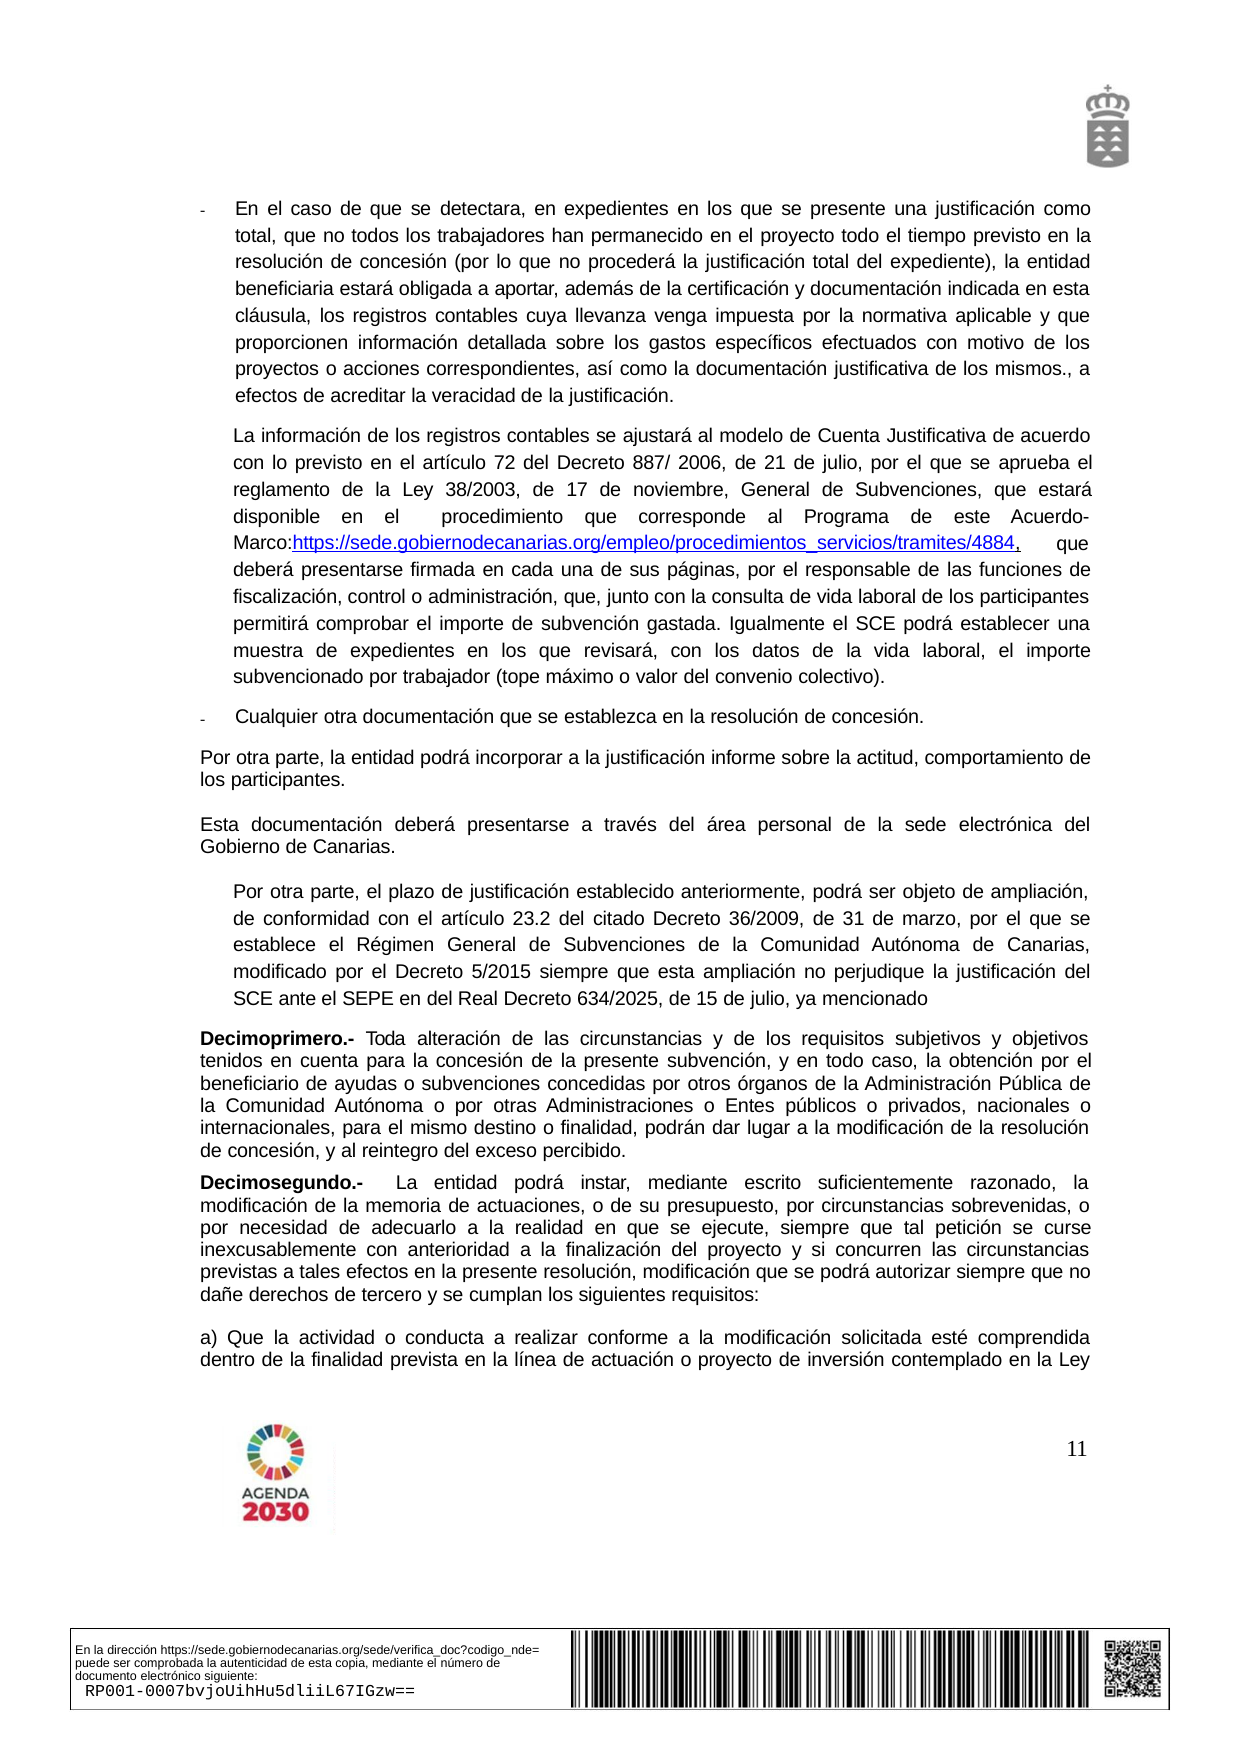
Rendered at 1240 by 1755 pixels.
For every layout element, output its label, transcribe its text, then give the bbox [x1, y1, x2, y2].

text que [1056, 533, 1113, 554]
text de concesión, y al reintegro del exceso percibido. [200, 1140, 1112, 1161]
text con lo previsto en el artículo 72 del Decreto 887/ 2006, de 21 de julio, por el que se aprueba el [233, 452, 1112, 474]
text La información de los registros contables se ajustará al modelo de Cuenta Justificativa de acuerdo [233, 426, 1112, 447]
text reglamento de la Ley 38/2003, de 17 de noviembre, General de Subvenciones, que estará [233, 479, 1112, 501]
text modificación de la memoria de actuaciones, o de su presupuesto, por circunstancias sobrevenidas, o [200, 1195, 1112, 1216]
text puede ser comprobada la autenticidad de esta copia, mediante el número de [75, 1657, 564, 1670]
text 11 [1066, 1436, 1114, 1462]
text Esta documentación deberá presentarse a través del área personal de la sede electrónica del [200, 814, 1112, 836]
text a) Que la actividad o conducta a realizar conforme a la modificación solicitada esté comprendida [200, 1327, 1112, 1349]
text tenidos en cuenta para la concesión de la presente subvención, y en todo caso, la obtención por el [200, 1051, 1112, 1072]
text total, que no todos los trabajadores han permanecido en el proyecto todo el tiempo previsto en la [235, 225, 1112, 246]
text Gobierno de Canarias. [200, 836, 1112, 858]
text Por otra parte, la entidad podrá incorporar a la justificación informe sobre la actitud, comportamiento de [200, 747, 1112, 769]
text efectos de acreditar la veracidad de la justificación. [235, 385, 1112, 407]
text deberá presentarse firmada en cada una de sus páginas, por el responsable de las funciones de [233, 559, 1112, 581]
text la Comunidad Autónoma o por otras Administraciones o Entes públicos o privados, nacionales o [200, 1095, 1112, 1117]
text procedimiento que corresponde al Programa de este Acuerdo- [441, 506, 1113, 527]
text - [200, 202, 228, 219]
text subvencionado por trabajador (tope máximo o valor del convenio colectivo). [233, 666, 1112, 688]
text establece el Régimen General de Subvenciones de la Comunidad Autónoma de Canarias, [233, 934, 1112, 956]
text Por otra parte, el plazo de justificación establecido anteriormente, podrá ser objeto de ampliación, [233, 881, 1112, 902]
text cláusula, los registros contables cuya llevanza venga impuesta por la normativa aplicable y que [235, 305, 1112, 327]
text previstas a tales efectos en la presente resolución, modificación que se podrá autorizar siempre que no [200, 1262, 1112, 1283]
text beneficiaria estará obligada a aportar, además de la certificación y documentación indicada en esta [235, 278, 1112, 300]
text muestra de expedientes en los que revisará, con los datos de la vida laboral, el importe [233, 640, 1112, 661]
text disponible en el [233, 506, 424, 527]
text de conformidad con el artículo 23.2 del citado Decreto 36/2009, de 31 de marzo, por el que se [233, 908, 1112, 929]
text Marco:https://sede.gobiernodecanarias.org/empleo/procedimientos_servicios/tramites/4884, [233, 532, 1047, 554]
text modificado por el Decreto 5/2015 siempre que esta ampliación no perjudique la justificación del [233, 961, 1112, 983]
text SCE ante el SEPE en del Real Decreto 634/2025, de 15 de julio, ya mencionado [233, 988, 1112, 1009]
text por necesidad de adecuarlo a la realidad en que se ejecute, siempre que tal petición se curse [200, 1217, 1112, 1239]
text dentro de la finalidad prevista en la línea de actuación o proyecto de inversión contemplado en la Ley [200, 1349, 1112, 1371]
text Decimosegundo.- [200, 1172, 388, 1194]
text RP001-0007bvjoUihHu5dliiL67IGzw== [85, 1683, 564, 1699]
text inexcusablemente con anterioridad a la finalización del proyecto y si concurren las circunstancias [200, 1239, 1112, 1261]
text proporcionen información detallada sobre los gastos específicos efectuados con motivo de los [235, 332, 1112, 353]
text documento electrónico siguiente: [75, 1670, 564, 1682]
text los participantes. [200, 769, 1112, 791]
text beneficiario de ayudas o subvenciones concedidas por otros órganos de la Administración Pública de [200, 1073, 1112, 1094]
text En el caso de que se detectara, en expedientes en los que se presente una justificación como [235, 198, 1112, 219]
text internacionales, para el mismo destino o finalidad, podrán dar lugar a la modificación de la resolución [200, 1117, 1112, 1139]
text permitirá comprobar el importe de subvención gastada. Igualmente el SCE podrá establecer una [233, 613, 1112, 634]
text proyectos o acciones correspondientes, así como la documentación justificativa de los mismos., a [235, 358, 1112, 380]
text fiscalización, control o administración, que, junto con la consulta de vida laboral de los participantes [233, 586, 1112, 608]
text resolución de concesión (por lo que no procederá la justificación total del expediente), la entidad [235, 251, 1112, 273]
text dañe derechos de tercero y se cumplan los siguientes requisitos: [200, 1284, 1112, 1306]
text En la dirección https://sede.gobiernodecanarias.org/sede/verifica_doc?codigo_nde= [75, 1643, 564, 1657]
text Decimoprimero.- Toda alteración de las circunstancias y de los requisitos subjetivos y objetivos [200, 1028, 1112, 1050]
text La entidad podrá instar, mediante escrito suficientemente razonado, la [396, 1172, 1112, 1194]
text - [200, 710, 228, 728]
text Cualquier otra documentación que se establezca en la resolución de concesión. [235, 707, 945, 728]
